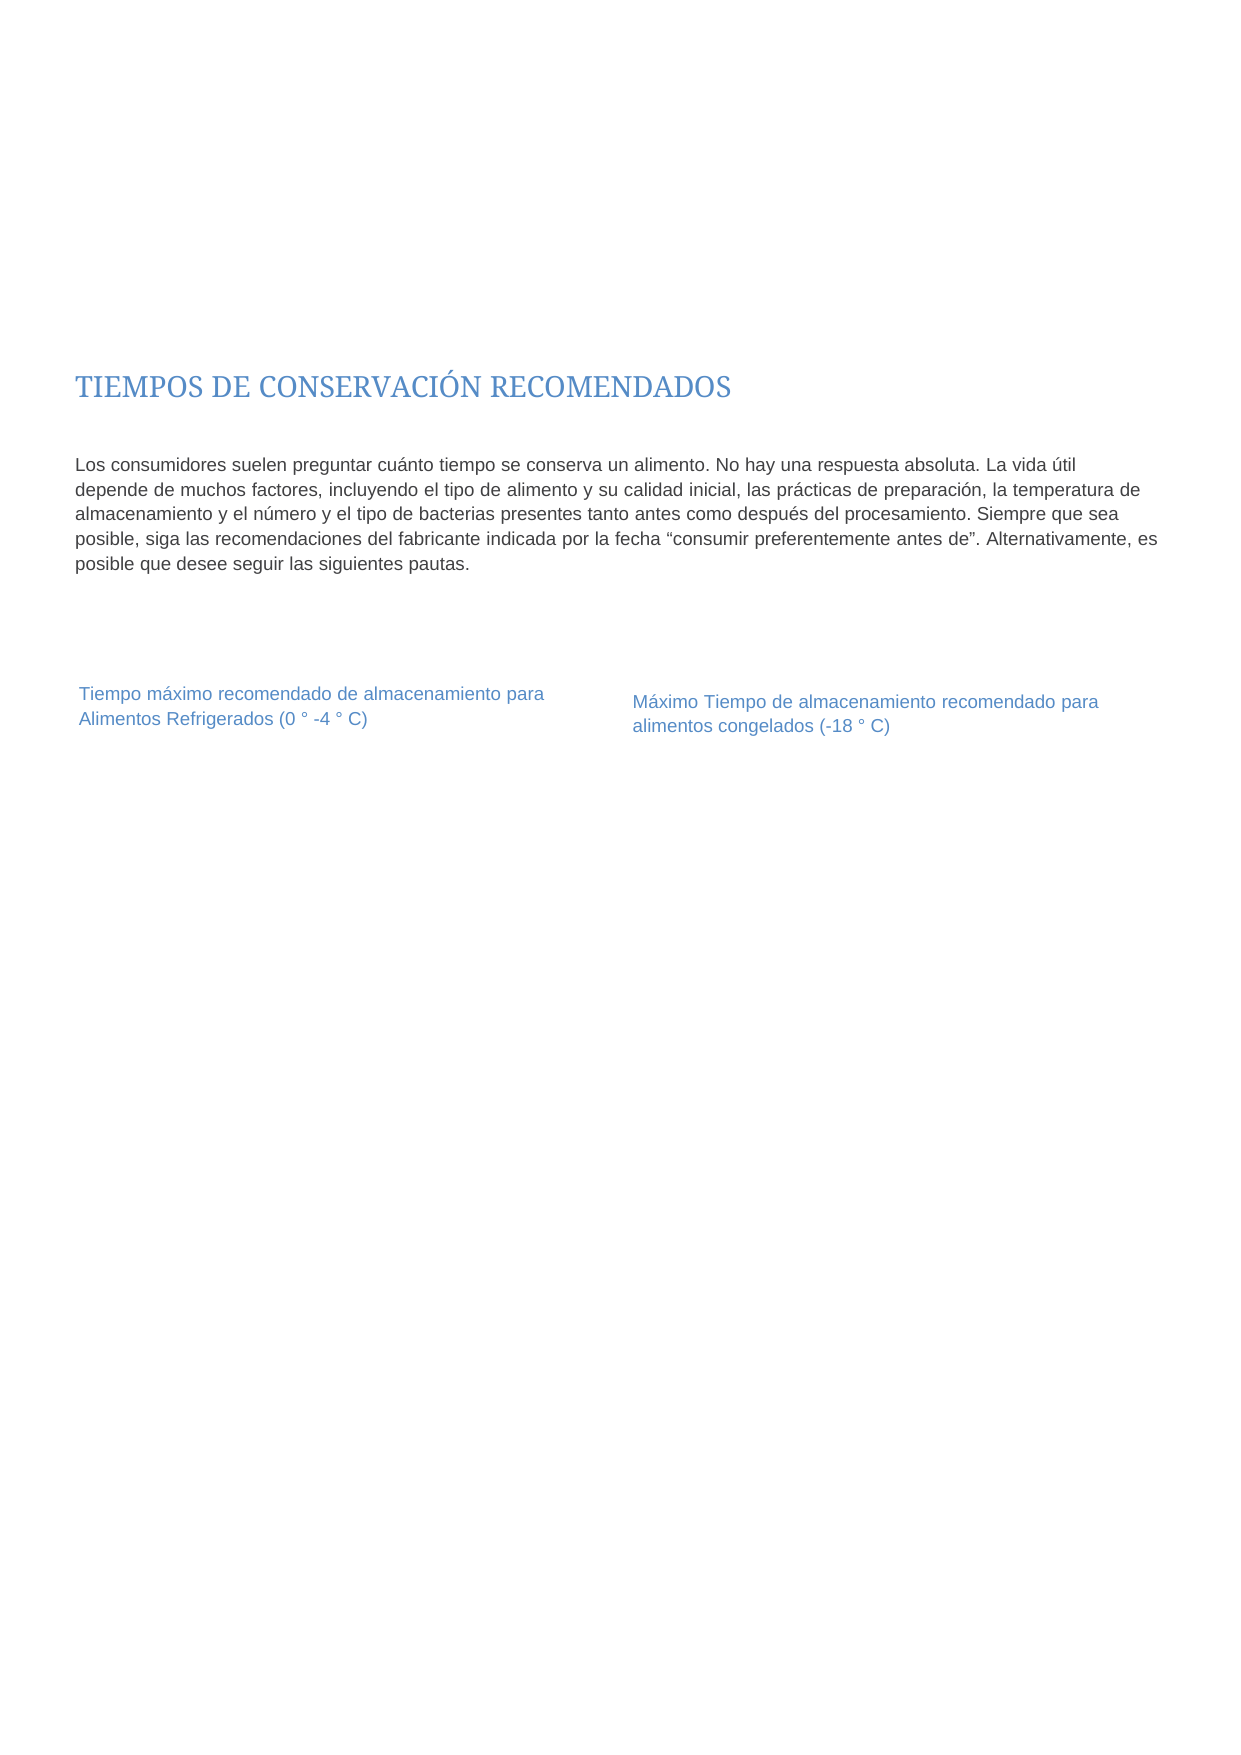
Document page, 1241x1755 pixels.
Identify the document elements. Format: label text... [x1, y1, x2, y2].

subtitle TIEMPOS DE CONSERVACIÓN RECOMENDADOS [75, 366, 1178, 406]
text Los consumidores suelen preguntar cuánto tiempo se conserva un alimento. No hay una respuesta absoluta. La vida útil depende de muchos factores, incluyendo el tipo de alimento y su calidad inicial, las prácticas de preparación, la temperatura de almacenamiento y el número y el tipo de bacterias presentes tanto antes como después del procesamiento. Siempre que sea [75, 453, 1147, 525]
text Máximo Tiempo de almacenamiento recomendado para alimentos congelados (-18 ° C) [632, 691, 1102, 737]
text posible, siga las recomendaciones del fabricante indicada por la fecha “consumir preferentemente antes de”. Alternativamente, es posible que desee seguir las siguientes pautas. [75, 528, 1163, 574]
text Tiempo máximo recomendado de almacenamiento para Alimentos Refrigerados (0 ° -4 ° C) [78, 682, 547, 729]
